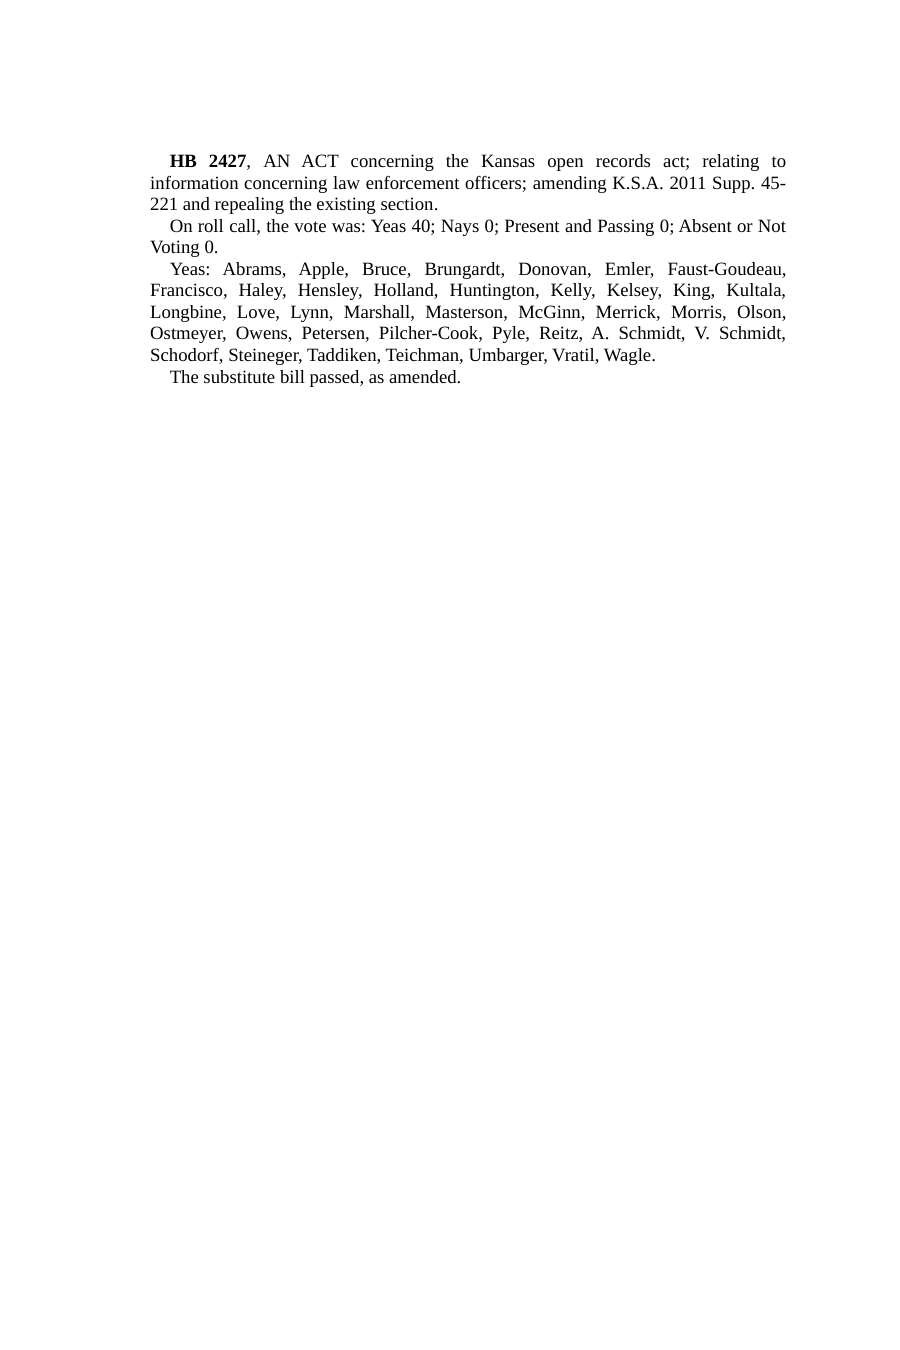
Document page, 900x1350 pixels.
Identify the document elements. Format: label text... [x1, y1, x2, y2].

text The substitute bill passed, as amended. [150, 366, 787, 387]
text Yeas: Abrams, Apple, Bruce, Brungardt, Donovan, Emler, Faust-Goudeau, Francisco, Haley, Hensley, Holland, Huntington, Kelly, Kelsey, King, Kultala, Longbine, Love, Lynn, Marshall, Masterson, McGinn, Merrick, Morris, Olson, Ostmeyer, Owens, Petersen, Pilcher-Cook, Pyle, Reitz, A. Schmidt, V. Schmidt, Schodorf, Steineger, Taddiken, Teichman, Umbarger, Vratil, Wagle. [150, 258, 787, 366]
text HB 2427, AN ACT concerning the Kansas open records act; relating to information concerning law enforcement officers; amending K.S.A. 2011 Supp. 45-221 and repealing the existing section. [150, 150, 787, 215]
text On roll call, the vote was: Yeas 40; Nays 0; Present and Passing 0; Absent or Not Voting 0. [150, 215, 787, 258]
